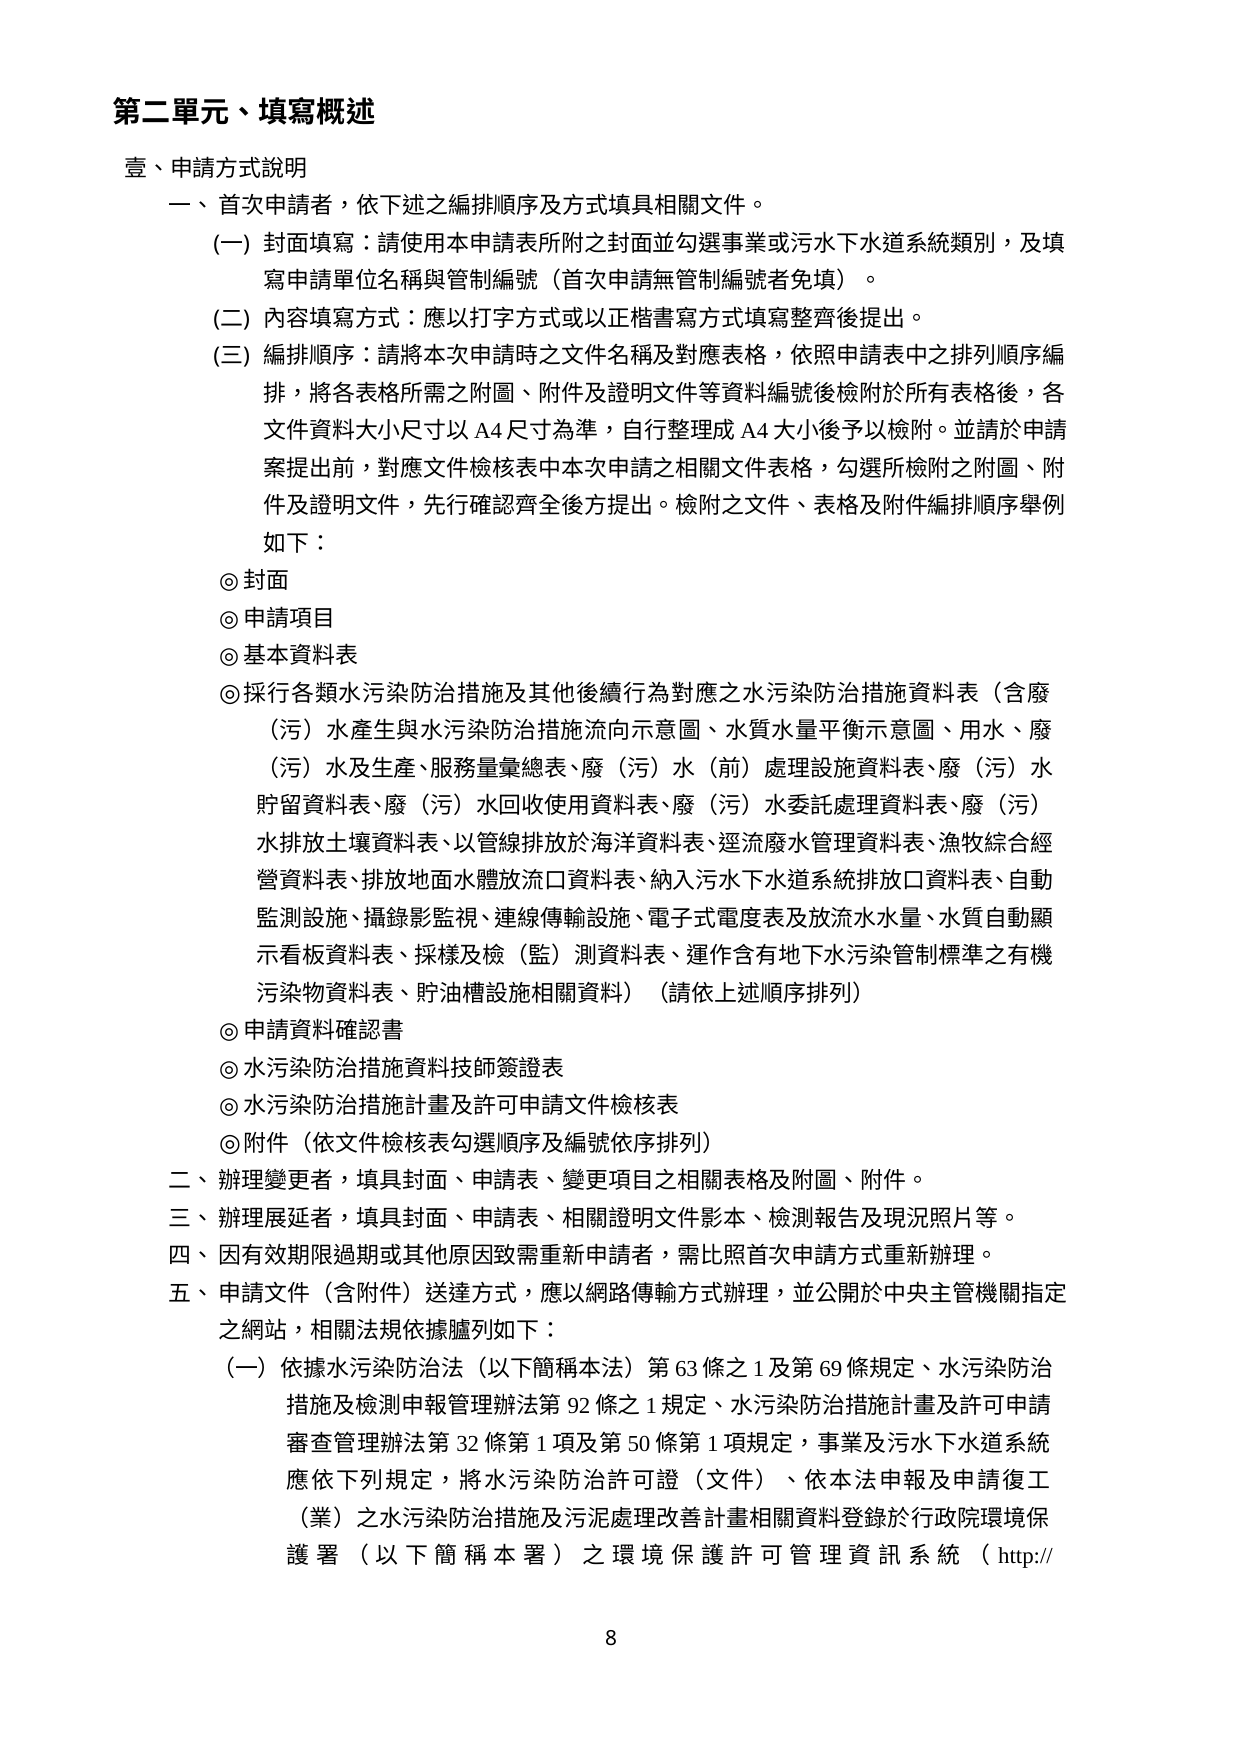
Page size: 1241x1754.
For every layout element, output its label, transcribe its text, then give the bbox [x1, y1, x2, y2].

list 申請文件（含附件）送達方式，應以網路傳輸方式辦理，並公開於中央主管機關指定之網站，相關法規依據臚列如下： [169, 1272, 1067, 1347]
list 採行各類水污染防治措施及其他後續行為對應之水污染防治措施資料表（含廢（污）水產生與水污染防治措施流向示意圖、水質水量平衡示意圖、用水、廢（污）水及生產、服務量彙總表、廢（污）水（前）處理設施資料表、廢（污）水貯留資料表、廢（污）水回收使用資料表、廢（污）水委託處理資料表、廢（污）水排放土壤資料表、以管線排放於海洋資料表、逕流廢水管理資料表、漁牧綜合經營資料表、排放地面水體放流口資料表、納入污水下水道系統排放口資料表、自動監測設施、攝錄影監視、連線傳輸設施、電子式電度表及放流水水量、水質自動顯示看板資料表、採樣及檢（監）測資料表、運作含有地下水污染管制標準之有機污染物資料表、貯油槽設施相關資料）（請依上述順序排列） [219, 672, 1053, 1010]
list 首次申請者，依下述之編排順序及方式填具相關文件。 [169, 185, 1067, 222]
list 內容填寫方式：應以打字方式或以正楷書寫方式填寫整齊後提出。 [213, 297, 1067, 335]
text 第二單元、填寫概述 [112, 72, 1106, 147]
list 封面填寫：請使用本申請表所附之封面並勾選事業或污水下水道系統類別，及填寫申請單位名稱與管制編號（首次申請無管制編號者免填）。 [213, 222, 1067, 297]
list 基本資料表 [219, 635, 1053, 672]
list 因有效期限過期或其他原因致需重新申請者，需比照首次申請方式重新辦理。 [169, 1235, 1067, 1272]
list 封面 [219, 560, 1053, 597]
list 水污染防治措施計畫及許可申請文件檢核表 [219, 1085, 1053, 1122]
list 申請項目 [219, 597, 1053, 635]
list 水污染防治措施資料技師簽證表 [219, 1047, 1053, 1085]
list 附件（依文件檢核表勾選順序及編號依序排列） [219, 1122, 1053, 1160]
list 辦理變更者，填具封面、申請表、變更項目之相關表格及附圖、附件。 [169, 1160, 1067, 1197]
list 辦理展延者，填具封面、申請表、相關證明文件影本、檢測報告及現況照片等。 [169, 1197, 1067, 1235]
list 編排順序：請將本次申請時之文件名稱及對應表格，依照申請表中之排列順序編排，將各表格所需之附圖、附件及證明文件等資料編號後檢附於所有表格後，各文件資料大小尺寸以A4尺寸為準，自行整理成A4大小後予以檢附。並請於申請案提出前，對應文件檢核表中本次申請之相關文件表格，勾選所檢附之附圖、附件及證明文件，先行確認齊全後方提出。檢附之文件、表格及附件編排順序舉例如下： [213, 335, 1067, 560]
list 申請資料確認書 [219, 1010, 1053, 1047]
text （一）依據水污染防治法（以下簡稱本法）第63條之1及第69條規定、水污染防治措施及檢測申報管理辦法第92條之1規定、水污染防治措施計畫及許可申請審查管理辦法第32條第1項及第50條第1項規定，事業及污水下水道系統應依下列規定，將水污染防治許可證（文件）、依本法申報及申請復工（業）之水污染防治措施及污泥處理改善計畫相關資料登錄於行政院環境保護署（以下簡稱本署）之環境保護許可管理資訊系統（http:// [212, 1347, 1053, 1572]
text 壹、申請方式說明 [124, 147, 1053, 185]
